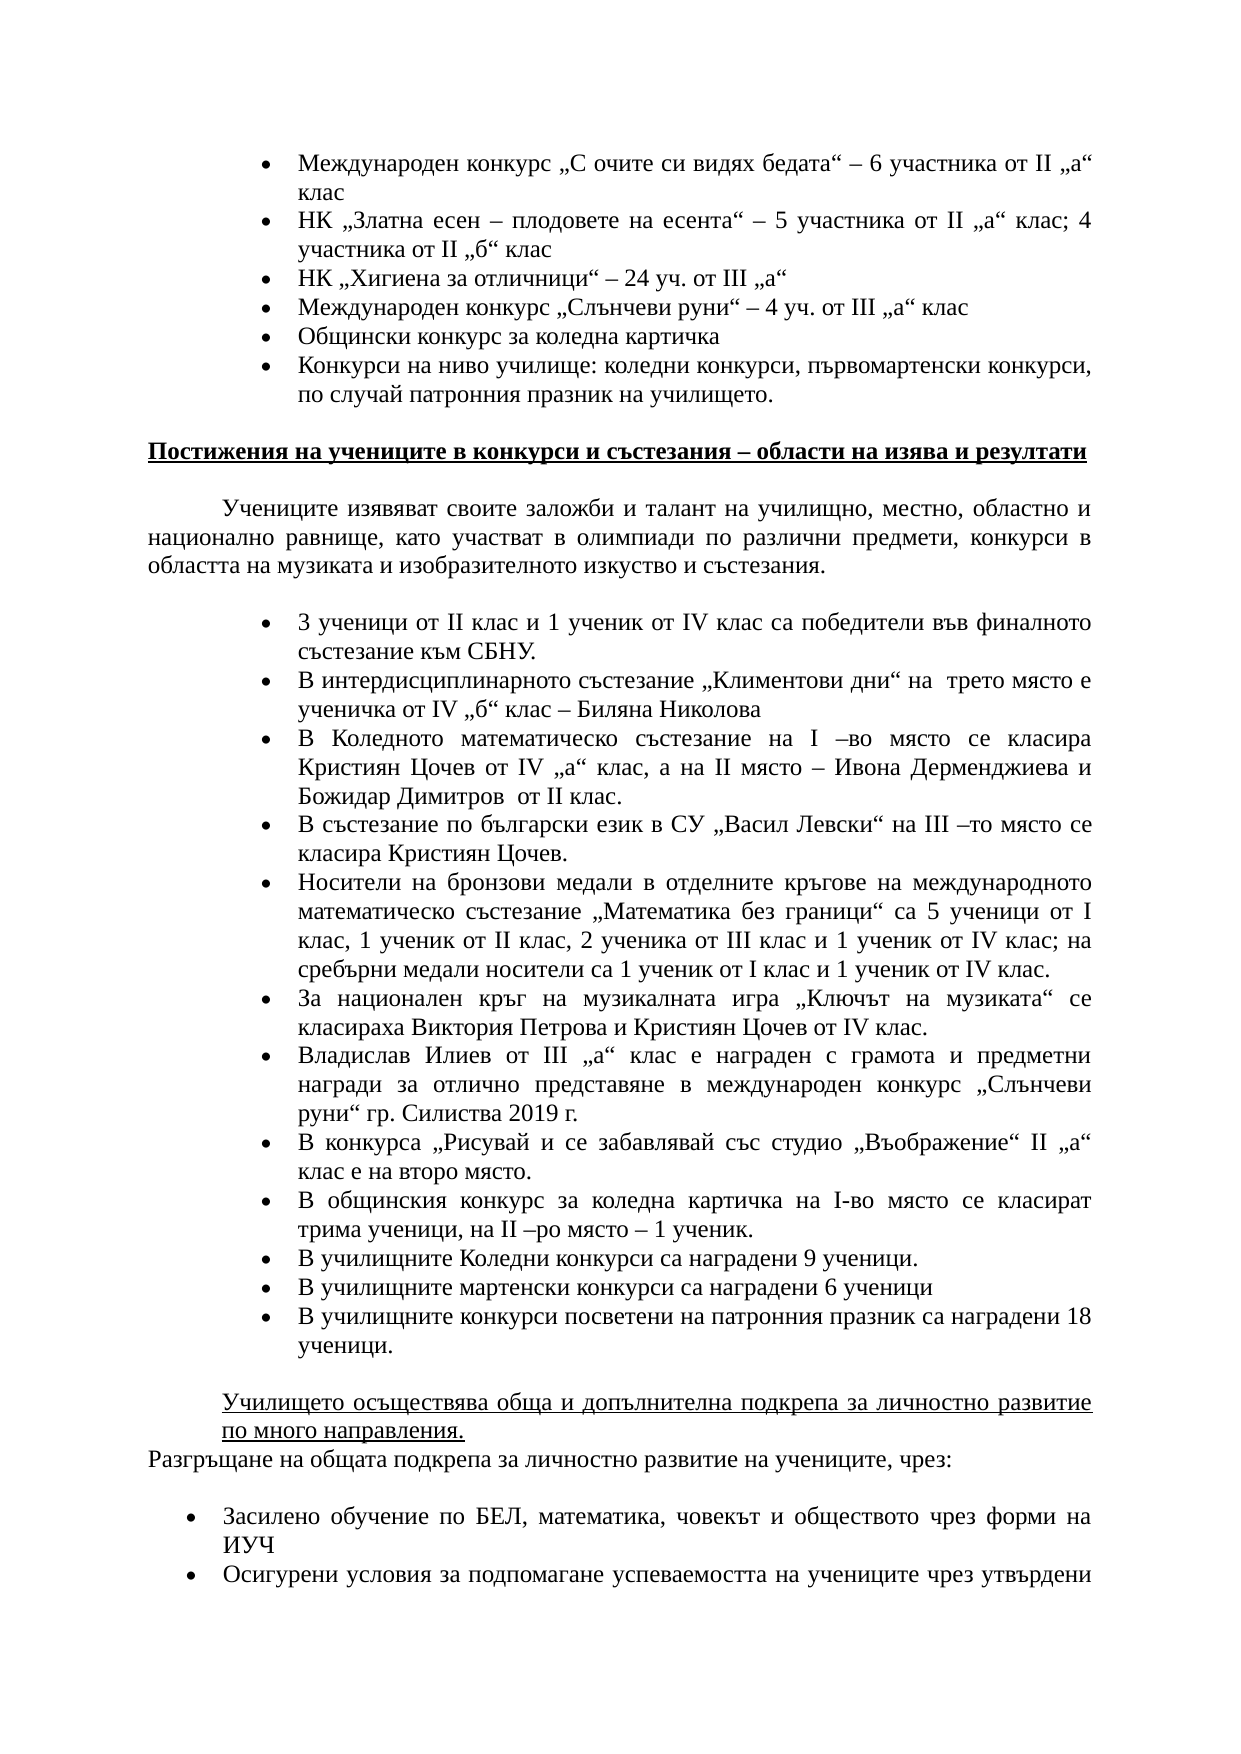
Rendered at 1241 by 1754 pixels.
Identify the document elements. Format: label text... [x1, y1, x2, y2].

text по много направления. [221, 1413, 1093, 1444]
list Засилено обучение по БЕЛ, математика, човекът и обществото чрез форми на ИУЧ [185, 1501, 1093, 1559]
text Разгръщане на общата подкрепа за личностно развитие на учениците, чрез: [148, 1444, 1093, 1473]
list В Коледното математическо състезание на I –во място се класира Кристиян Цочев от IV „а“ клас, а на II място – Ивона Дерменджиева и Божидар Димитров от II клас. [260, 723, 1093, 809]
list Конкурси на ниво училище: коледни конкурси, първомартенски конкурси, по случай патронния празник на училището. [260, 350, 1093, 408]
list 3 ученици от II клас и 1 ученик от IV клас са победители във финалното състезание към СБНУ. [260, 607, 1093, 665]
list Осигурени условия за подпомагане успеваемостта на учениците чрез утвърдени [185, 1559, 1093, 1588]
list В състезание по български език в СУ „Васил Левски“ на III –то място се класира Кристиян Цочев. [260, 809, 1093, 867]
list За национален кръг на музикалната игра „Ключът на музиката“ се класираха Виктория Петрова и Кристиян Цочев от IV клас. [260, 983, 1093, 1040]
list В конкурса „Рисувай и се забавлявай със студио „Въображение“ II „а“ клас е на второ място. [260, 1127, 1093, 1185]
list В интердисциплинарното състезание „Климентови дни“ на трето място е ученичка от IV „б“ клас – Биляна Николова [260, 665, 1093, 723]
list В общинския конкурс за коледна картичка на I-во място се класират трима ученици, на II –ро място – 1 ученик. [260, 1185, 1093, 1243]
text Постижения на учениците в конкурси и състезания – области на изява и резултати [148, 436, 1093, 465]
list Международен конкурс „С очите си видях бедата“ – 6 участника от II „а“ клас [260, 148, 1093, 205]
text Учениците изявяват своите заложби и талант на училищно, местно, областно и национално равнище, като участват в олимпиади по различни предмети, конкурси в областта на музиката и изобразителното изкуство и състезания. [148, 493, 1093, 579]
list В училищните мартенски конкурси са наградени 6 ученици [260, 1272, 1093, 1301]
list Общински конкурс за коледна картичка [260, 321, 1093, 350]
list НК „Златна есен – плодовете на есента“ – 5 участника от II „а“ клас; 4 участника от II „б“ клас [260, 205, 1093, 263]
text Училището осъществява обща и допълнителна подкрепа за личностно развитие [221, 1387, 1093, 1412]
list НК „Хигиена за отличници“ – 24 уч. от III „а“ [260, 263, 1093, 292]
list В училищните конкурси посветени на патронния празник са наградени 18 ученици. [260, 1301, 1093, 1358]
list В училищните Коледни конкурси са наградени 9 ученици. [260, 1243, 1093, 1272]
list Владислав Илиев от III „а“ клас е награден с грамота и предметни награди за отлично представяне в международен конкурс „Слънчеви руни“ гр. Силиства 2019 г. [260, 1040, 1093, 1127]
list Международен конкурс „Слънчеви руни“ – 4 уч. от III „а“ клас [260, 292, 1093, 321]
list Носители на бронзови медали в отделните кръгове на международното математическо състезание „Математика без граници“ са 5 ученици от I клас, 1 ученик от II клас, 2 ученика от III клас и 1 ученик от IV клас; на сребърни медали носители са 1 ученик от I клас и 1 ученик от IV клас. [260, 867, 1093, 983]
